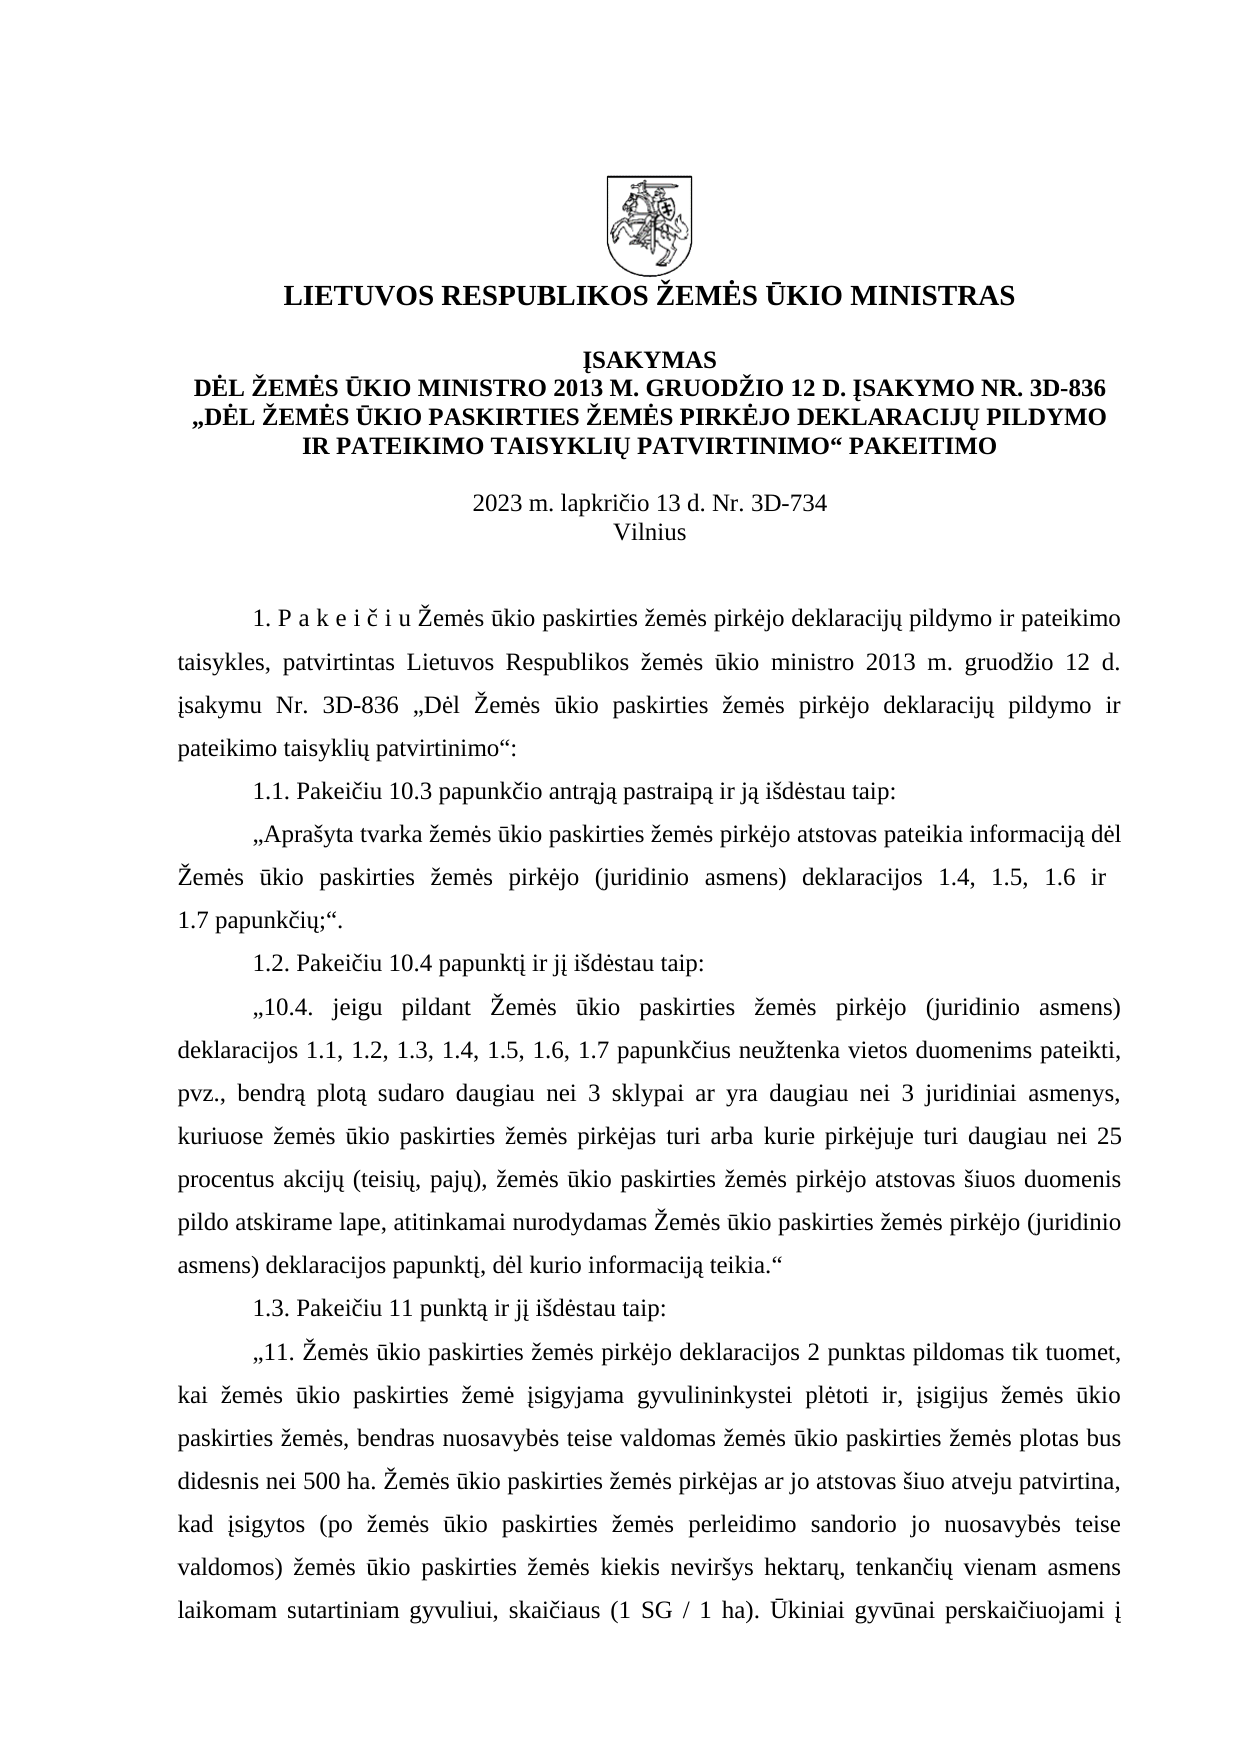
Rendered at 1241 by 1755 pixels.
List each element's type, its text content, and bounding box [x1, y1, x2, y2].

text „Aprašyta tvarka žemės ūkio paskirties žemės pirkėjo atstovas pateikia informaciją dėl Žemės ūkio paskirties žemės pirkėjo (juridinio asmens) deklaracijos 1.4, 1.5, 1.6 ir 1.7 papunkčių;“. [177, 819, 1122, 934]
text 1.1. Pakeičiu 10.3 papunkčio antrąją pastraipą ir ją išdėstau taip: [177, 776, 1122, 805]
text DĖL ŽEMĖS ŪKIO MINISTRO 2013 M. GRUODŽIO 12 D. ĮSAKYMO NR. 3D-836 „DĖL ŽEMĖS ŪKIO PASKIRTIES ŽEMĖS PIRKĖJO DEKLARACIJŲ PILDYMO IR PATEIKIMO TAISYKLIŲ PATVIRTINIMO“ PAKEITIMO [177, 373, 1122, 460]
text 1. P a k e i č i u Žemės ūkio paskirties žemės pirkėjo deklaracijų pildymo ir pateikimo taisykles, patvirtintas Lietuvos Respublikos žemės ūkio ministro 2013 m. gruodžio 12 d. įsakymu Nr. 3D-836 „Dėl Žemės ūkio paskirties žemės pirkėjo deklaracijų pildymo ir pateikimo taisyklių patvirtinimo“: [177, 603, 1122, 762]
text 1.3. Pakeičiu 11 punktą ir jį išdėstau taip: [177, 1293, 1122, 1322]
text 2023 m. lapkričio 13 d. Nr. 3D-734 [177, 488, 1122, 517]
text „11. Žemės ūkio paskirties žemės pirkėjo deklaracijos 2 punktas pildomas tik tuomet, kai žemės ūkio paskirties žemė įsigyjama gyvulininkystei plėtoti ir, įsigijus žemės ūkio paskirties žemės, bendras nuosavybės teise valdomas žemės ūkio paskirties žemės plotas bus didesnis nei 500 ha. Žemės ūkio paskirties žemės pirkėjas ar jo atstovas šiuo atveju patvirtina, kad įsigytos (po žemės ūkio paskirties žemės perleidimo sandorio jo nuosavybės teise valdomos) žemės ūkio paskirties žemės kiekis neviršys hektarų, tenkančių vienam asmens laikomam sutartiniam gyvuliui, skaičiaus (1 SG / 1 ha). Ūkiniai gyvūnai perskaičiuojami į [177, 1337, 1122, 1624]
text LIETUVOS RESPUBLIKOS ŽEMĖS ŪKIO MINISTRAS [177, 278, 1122, 311]
text „10.4. jeigu pildant Žemės ūkio paskirties žemės pirkėjo (juridinio asmens) deklaracijos 1.1, 1.2, 1.3, 1.4, 1.5, 1.6, 1.7 papunkčius neužtenka vietos duomenims pateikti, pvz., bendrą plotą sudaro daugiau nei 3 sklypai ar yra daugiau nei 3 juridiniai asmenys, kuriuose žemės ūkio paskirties žemės pirkėjas turi arba kurie pirkėjuje turi daugiau nei 25 procentus akcijų (teisių, pajų), žemės ūkio paskirties žemės pirkėjo atstovas šiuos duomenis pildo atskirame lape, atitinkamai nurodydamas Žemės ūkio paskirties žemės pirkėjo (juridinio asmens) deklaracijos papunktį, dėl kurio informaciją teikia.“ [177, 992, 1122, 1279]
text 1.2. Pakeičiu 10.4 papunktį ir jį išdėstau taip: [177, 948, 1122, 977]
text Vilnius [177, 517, 1122, 546]
text ĮSAKYMAS [177, 345, 1122, 373]
